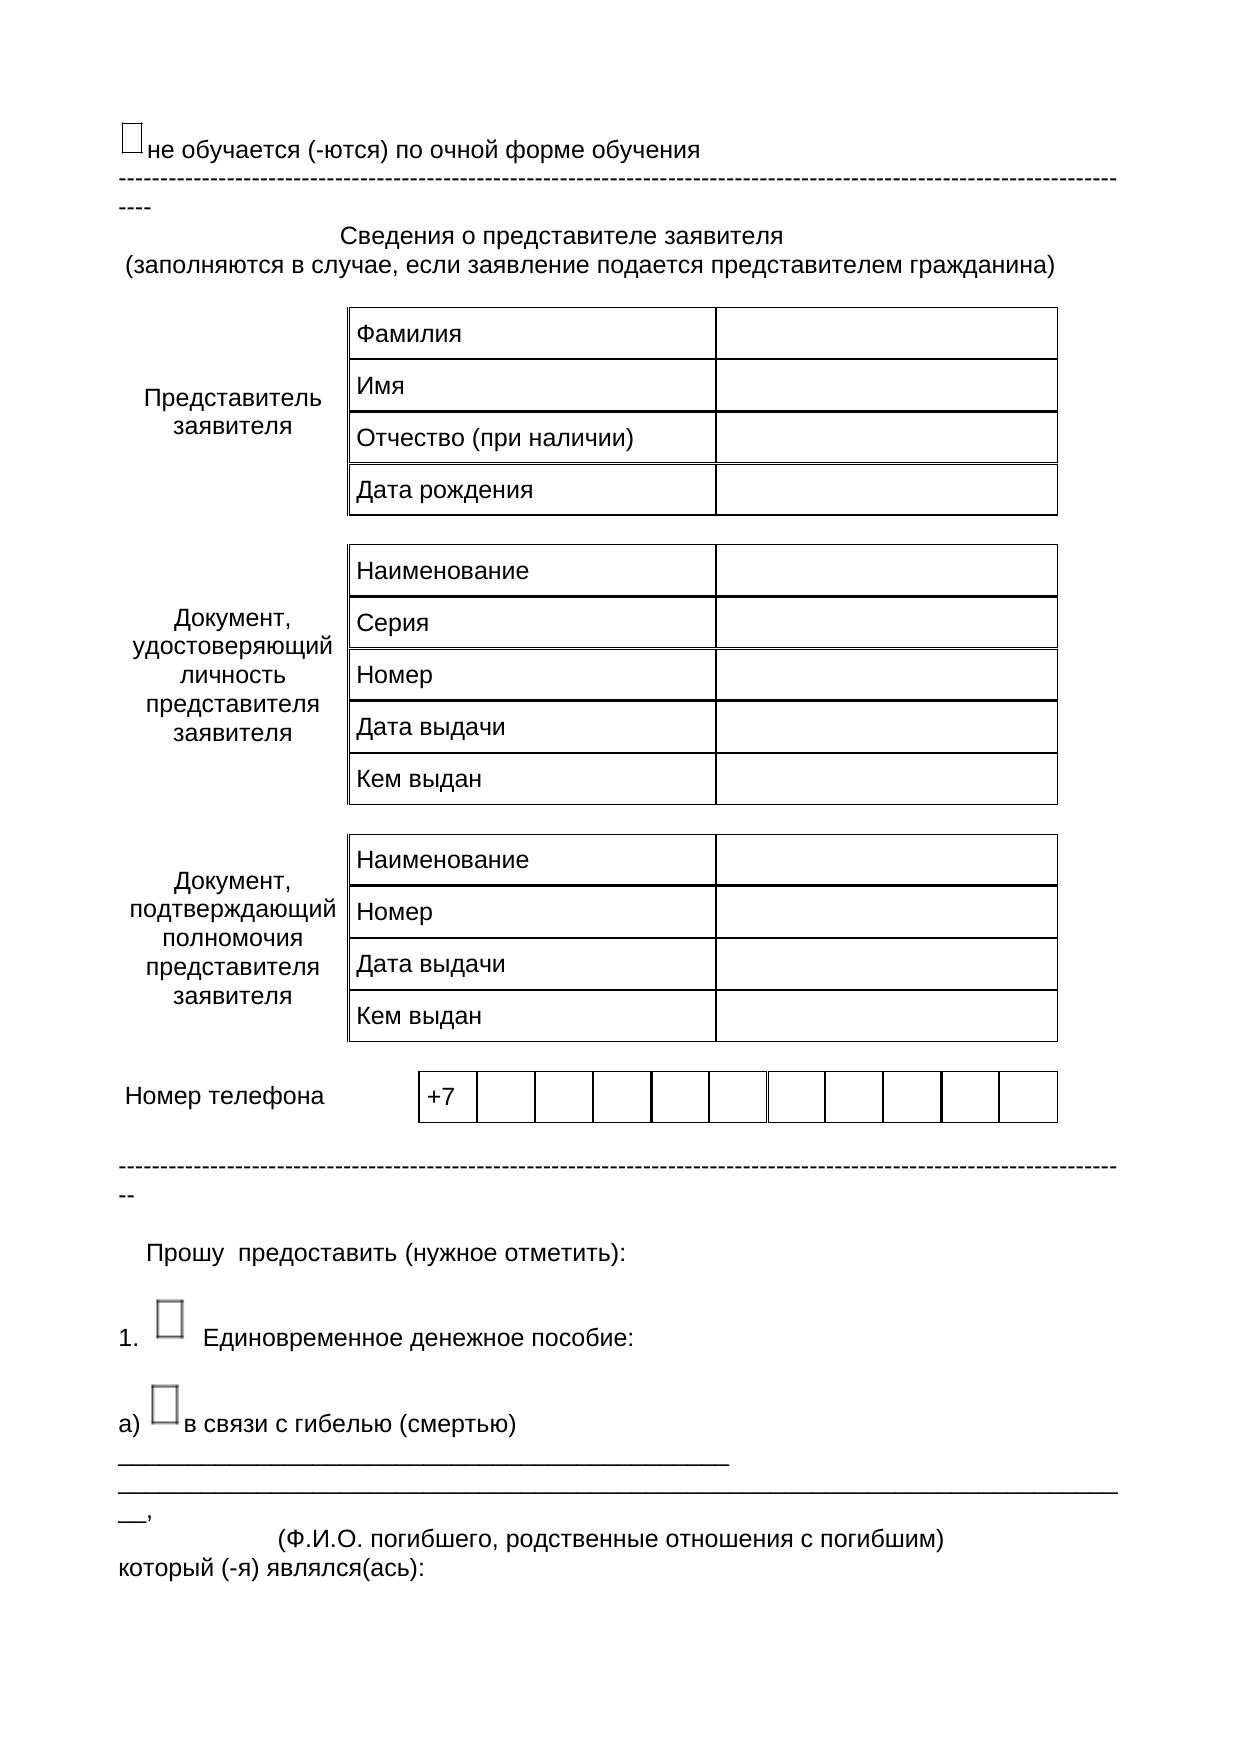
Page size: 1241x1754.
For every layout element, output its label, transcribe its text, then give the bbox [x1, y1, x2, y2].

table_header [717, 545, 1057, 595]
picture [152, 1295, 189, 1347]
table_header Документ, подтверждающий полномочия представителя заявителя [118, 834, 347, 1042]
table_cell Кем выдан [350, 754, 715, 804]
table_cell [717, 754, 1057, 804]
table_cell [717, 598, 1057, 647]
table_cell [717, 360, 1057, 410]
table_cell [717, 887, 1057, 937]
table_header [653, 1072, 708, 1122]
table_cell Серия [350, 598, 715, 647]
table_header Документ, удостоверяющий личность представителя заявителя [118, 544, 347, 805]
picture [147, 1380, 184, 1433]
text Сведения о представителе заявителя [118, 221, 1122, 250]
table_header [717, 835, 1057, 884]
table_header [478, 1072, 534, 1122]
text 1. Единовременное денежное пособие: [118, 1295, 1122, 1352]
table_cell [717, 650, 1057, 699]
table_cell [717, 939, 1057, 989]
table_cell [717, 991, 1057, 1041]
table_cell Имя [350, 360, 715, 410]
table_header Фамилия [350, 308, 715, 358]
table_header [1000, 1072, 1057, 1122]
table_header [536, 1072, 592, 1122]
table_cell [717, 465, 1057, 514]
table_cell Номер [350, 887, 715, 937]
table_header [943, 1072, 998, 1122]
table_header [717, 308, 1057, 358]
text (заполняются в случае, если заявление подается представителем гражданина) [118, 250, 1122, 278]
table_header +7 [420, 1072, 476, 1122]
table_cell Дата выдачи [350, 939, 715, 989]
table_header [769, 1072, 824, 1122]
text ---------------------------------------------------------------------------------------------------------------------------- [118, 163, 1122, 221]
table_header Наименование [350, 545, 715, 595]
table_cell [717, 413, 1057, 462]
table_cell Кем выдан [350, 991, 715, 1041]
table_header [884, 1072, 940, 1122]
text не обучается (-ются) по очной форме обучения [118, 118, 1122, 163]
table_cell Отчество (при наличии) [350, 413, 715, 462]
text __________________________________________________________________________, [118, 1466, 1122, 1524]
table_header Представитель заявителя [118, 307, 347, 516]
table_header [710, 1072, 766, 1122]
table_cell Дата рождения [350, 465, 715, 514]
table_header Наименование [350, 835, 715, 884]
text (Ф.И.О. погибшего, родственные отношения с погибшим) [118, 1524, 1122, 1553]
text -------------------------------------------------------------------------------------------------------------------------- [118, 1151, 1122, 1209]
table_cell Номер [350, 650, 715, 699]
table_header [826, 1072, 882, 1122]
table_header Номер телефона [118, 1071, 418, 1123]
text который (-я) являлся(ась): [118, 1553, 1122, 1581]
text Прошу предоставить (нужное отметить): [118, 1238, 1122, 1266]
text а) в связи с гибелью (смертью) ____________________________________________ [118, 1381, 1122, 1466]
table_cell [717, 702, 1057, 752]
table_cell Дата выдачи [350, 702, 715, 752]
table_header [594, 1072, 650, 1122]
